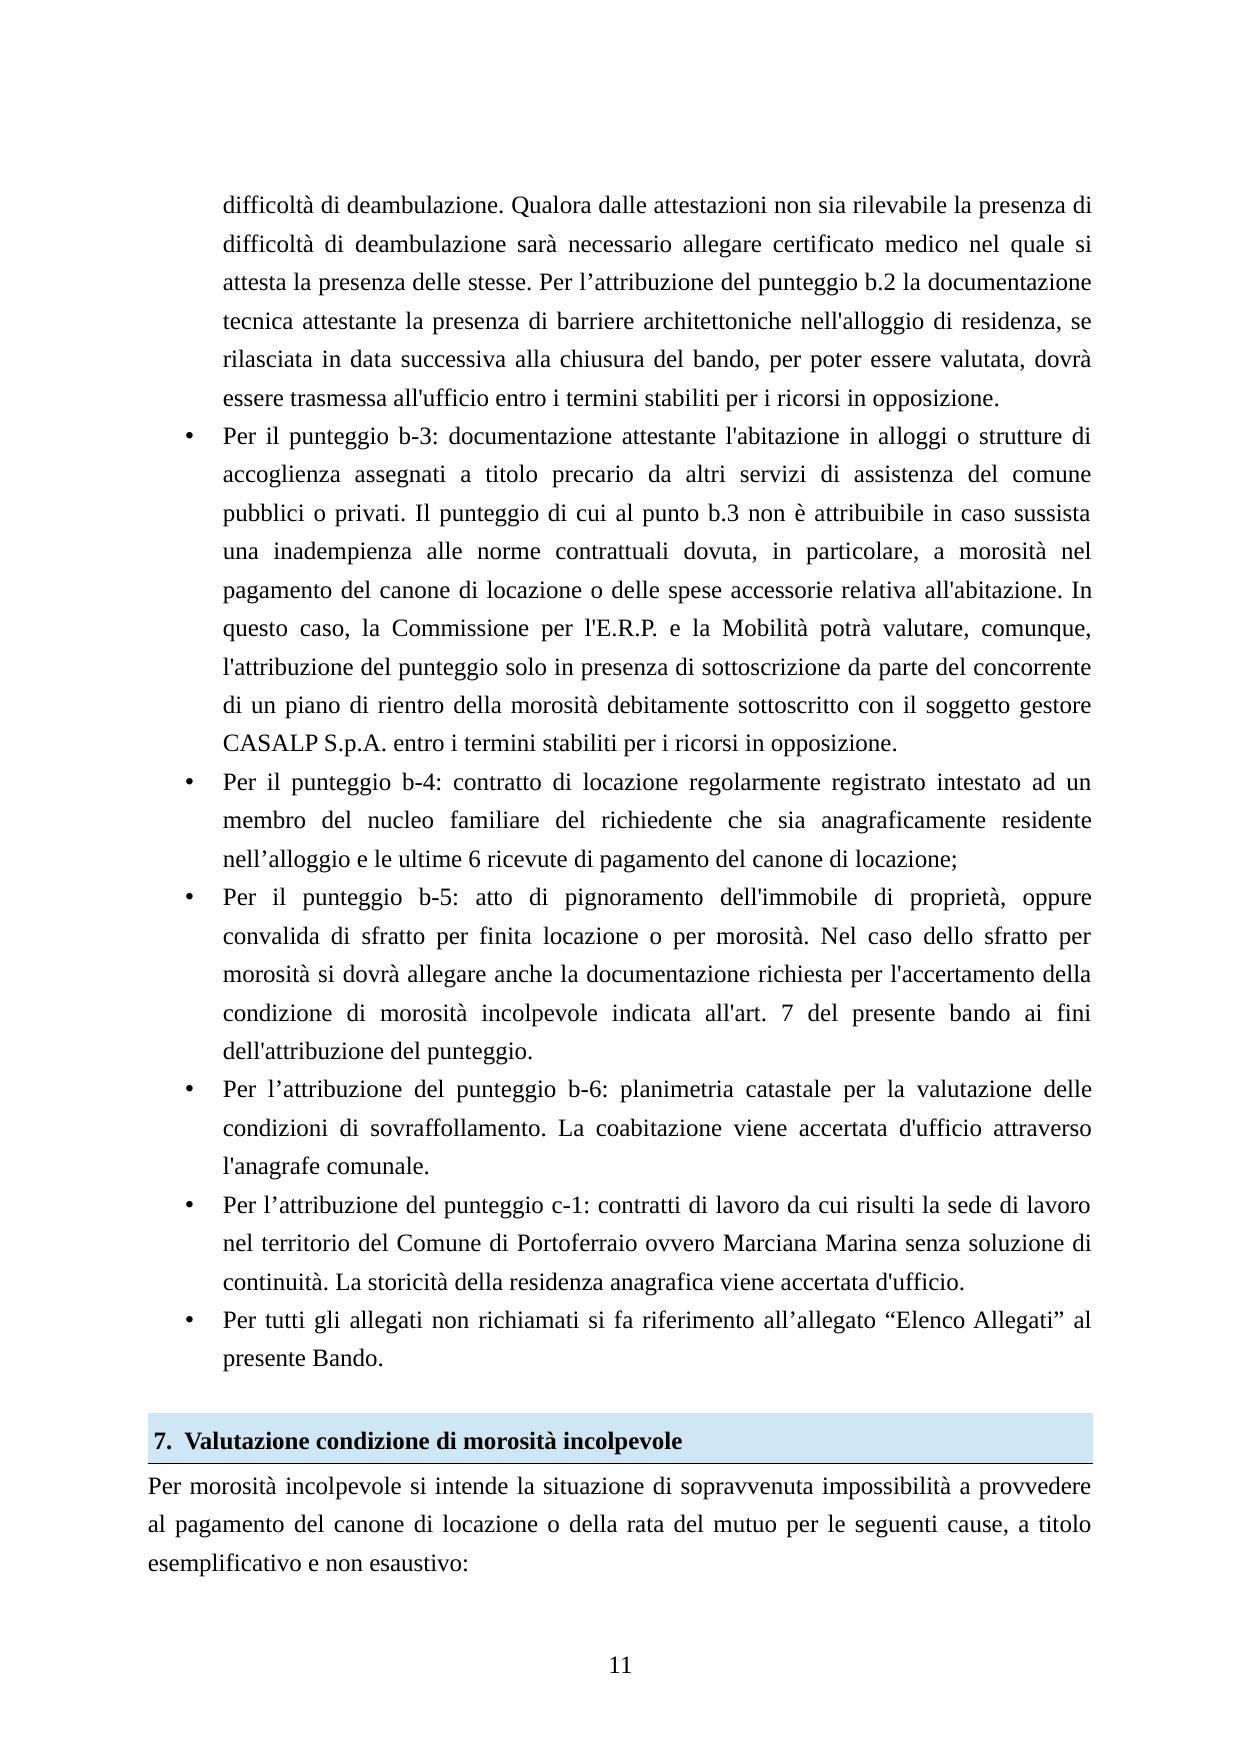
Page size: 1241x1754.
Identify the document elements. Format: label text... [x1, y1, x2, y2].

list Per l’attribuzione del punteggio c-1: contratti di lavoro da cui risulti la sede di lavoro nel territorio del Comune di Portoferraio ovvero Marciana Marina senza soluzione di continuità. La storicità della residenza anagrafica viene accertata d'ufficio. [185, 1182, 1093, 1298]
list Per il punteggio b-4: contratto di locazione regolarmente registrato intestato ad un membro del nucleo familiare del richiedente che sia anagraficamente residente nell’alloggio e le ultime 6 ricevute di pagamento del canone di locazione; [185, 759, 1093, 875]
table_header 7. Valutazione condizione di morosità incolpevole [148, 1413, 1093, 1463]
list Per il punteggio b-5: atto di pignoramento dell'immobile di proprietà, oppure convalida di sfratto per finita locazione o per morosità. Nel caso dello sfratto per morosità si dovrà allegare anche la documentazione richiesta per l'accertamento della condizione di morosità incolpevole indicata all'art. 7 del presente bando ai fini dell'attribuzione del punteggio. [185, 875, 1093, 1067]
list Per tutti gli allegati non richiamati si fa riferimento all’allegato “Elenco Allegati” al presente Bando. [185, 1298, 1093, 1374]
list difficoltà di deambulazione. Qualora dalle attestazioni non sia rilevabile la presenza di difficoltà di deambulazione sarà necessario allegare certificato medico nel quale si attesta la presenza delle stesse. Per l’attribuzione del punteggio b.2 la documentazione tecnica attestante la presenza di barriere architettoniche nell'alloggio di residenza, se rilasciata in data successiva alla chiusura del bando, per poter essere valutata, dovrà essere trasmessa all'ufficio entro i termini stabiliti per i ricorsi in opposizione. [185, 183, 1093, 414]
text Per morosità incolpevole si intende la situazione di sopravvenuta impossibilità a provvedere al pagamento del canone di locazione o della rata del mutuo per le seguenti cause, a titolo esemplificativo e non esaustivo: [148, 1464, 1093, 1579]
list Per il punteggio b-3: documentazione attestante l'abitazione in alloggi o strutture di accoglienza assegnati a titolo precario da altri servizi di assistenza del comune pubblici o privati. Il punteggio di cui al punto b.3 non è attribuibile in caso sussista una inadempienza alle norme contrattuali dovuta, in particolare, a morosità nel pagamento del canone di locazione o delle spese accessorie relativa all'abitazione. In questo caso, la Commissione per l'E.R.P. e la Mobilità potrà valutare, comunque, l'attribuzione del punteggio solo in presenza di sottoscrizione da parte del concorrente di un piano di rientro della morosità debitamente sottoscritto con il soggetto gestore CASALP S.p.A. entro i termini stabiliti per i ricorsi in opposizione. [185, 414, 1093, 759]
list Per l’attribuzione del punteggio b-6: planimetria catastale per la valutazione delle condizioni di sovraffollamento. La coabitazione viene accertata d'ufficio attraverso l'anagrafe comunale. [185, 1067, 1093, 1182]
